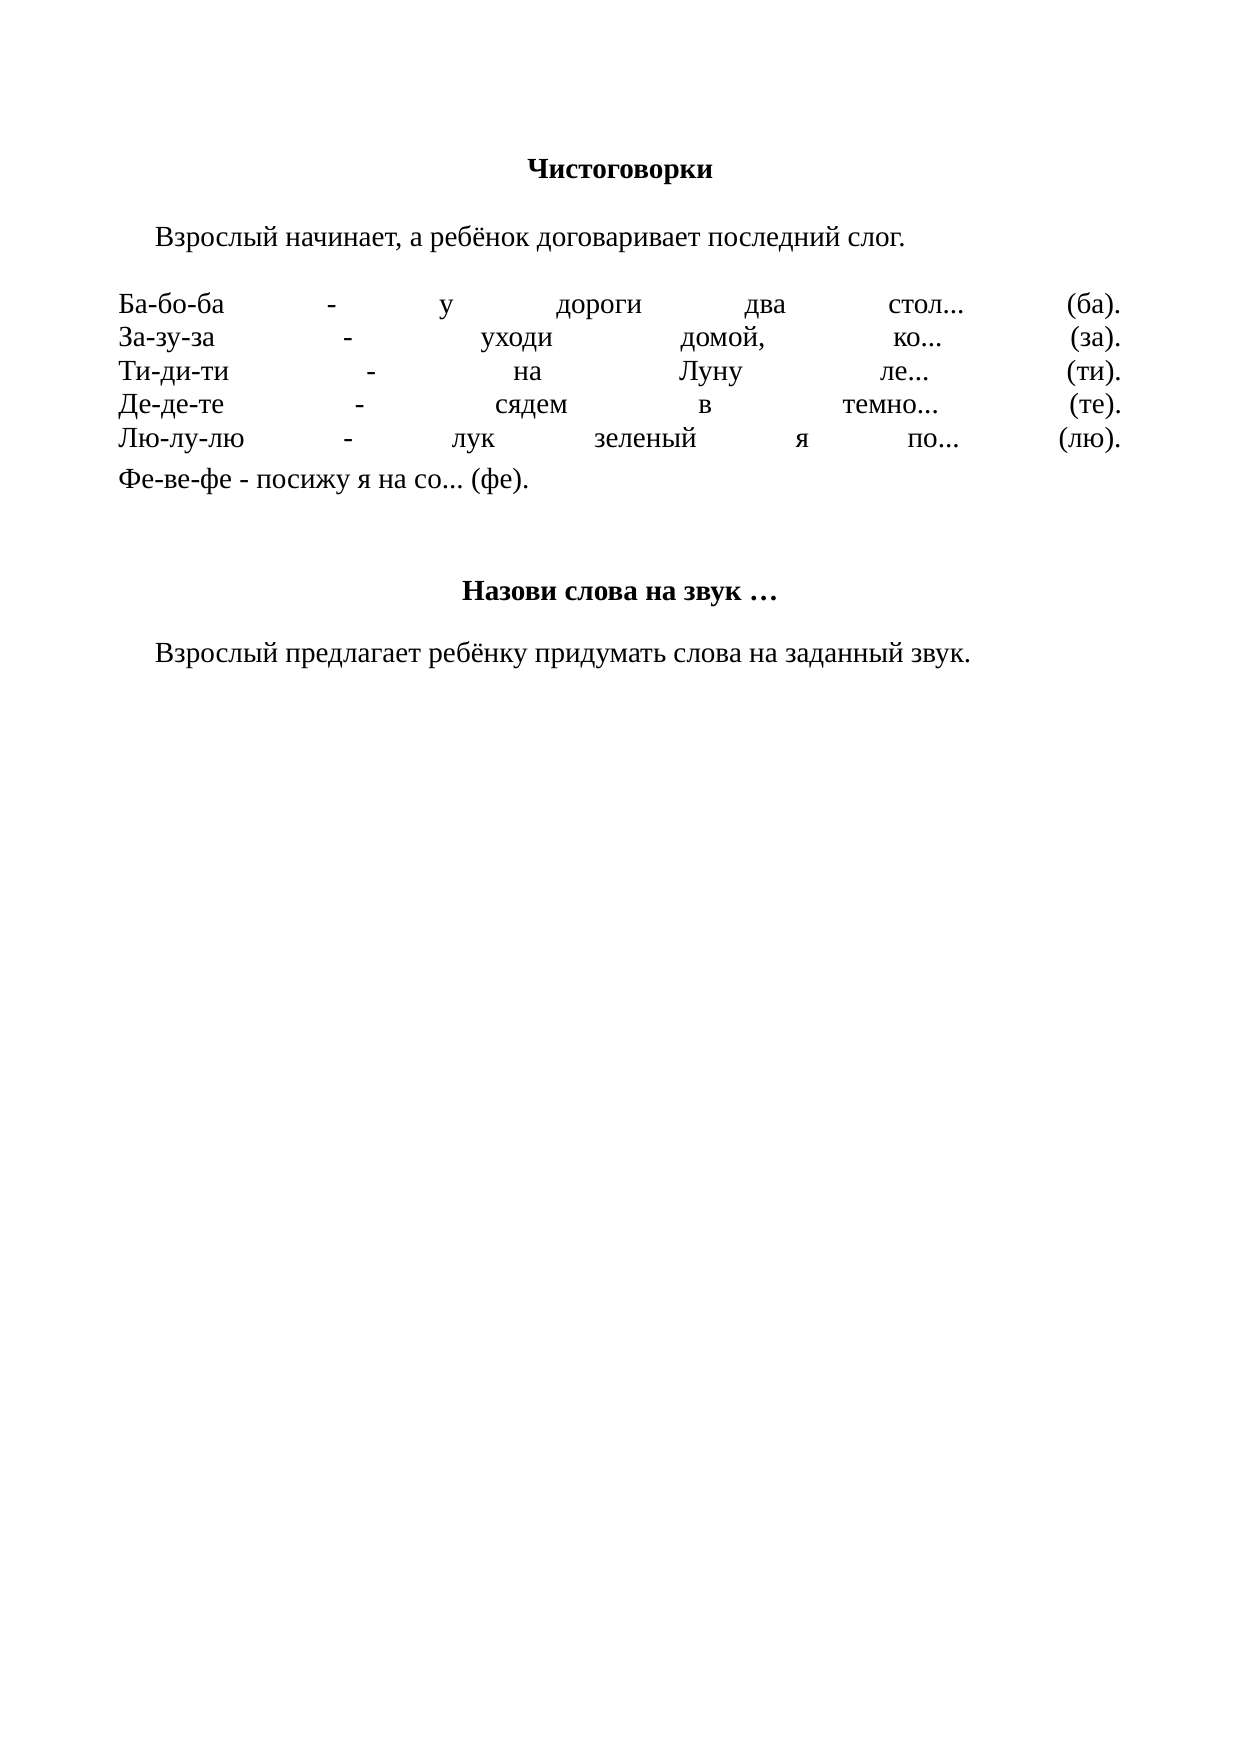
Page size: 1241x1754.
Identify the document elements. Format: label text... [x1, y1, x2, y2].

text Взрослый предлагает ребёнку придумать слова на заданный звук. [118, 636, 1122, 669]
text Ба-бо-ба - у дороги два стол... (ба). За-зу-за - уходи домой, ко... (за). Ти-ди-ти - на Луну ле... (ти). Де-де-те - сядем в темно... (те). Лю-лу-лю - лук зеленый я по... (лю). Фе-ве-фе - посижу я на со... (фе). [118, 252, 1122, 497]
text Назови слова на звук … [118, 573, 1122, 607]
text Взрослый начинает, а ребёнок договаривает последний слог. [118, 219, 1122, 252]
text Чистоговорки [118, 152, 1122, 185]
